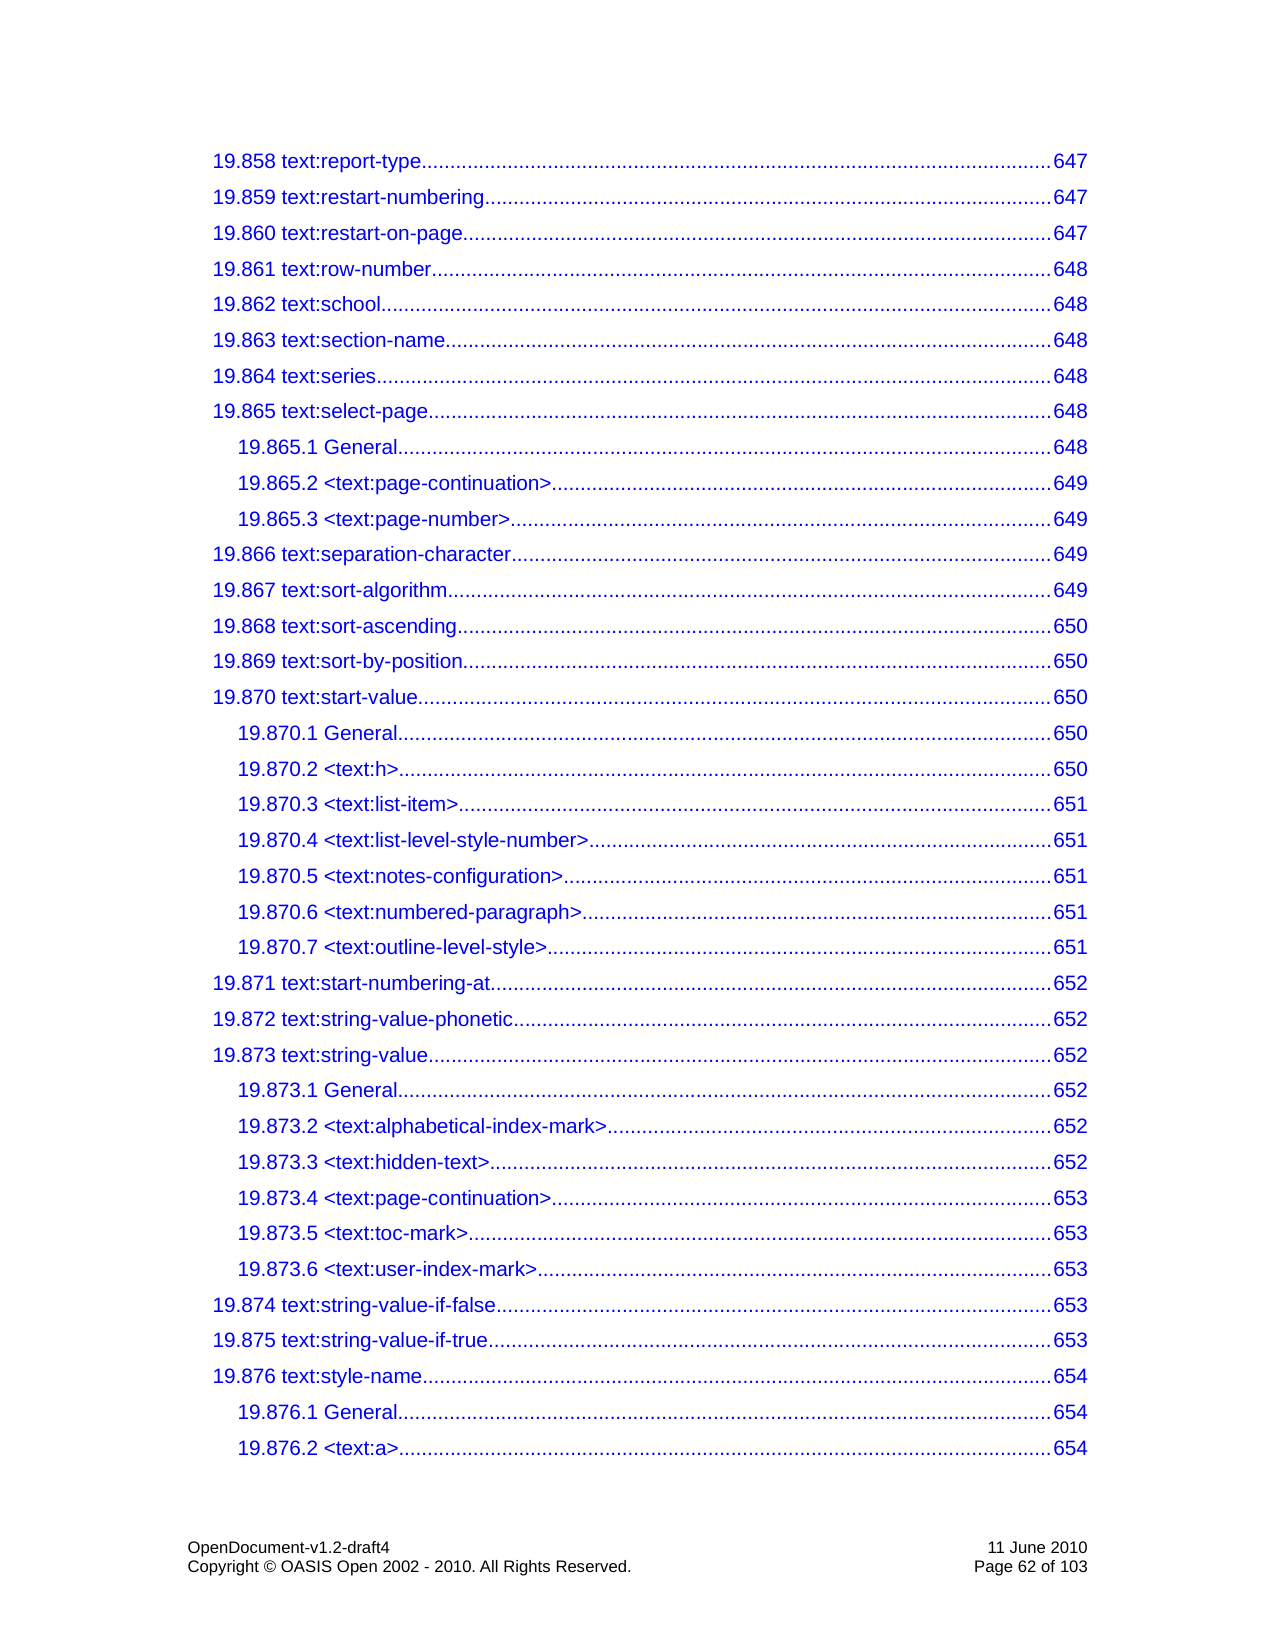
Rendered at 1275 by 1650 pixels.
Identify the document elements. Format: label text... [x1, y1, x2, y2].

text 19.865 text:select-page 648 [212, 400, 1088, 423]
text 19.870.7 <text:outline-level-style> 651 [237, 936, 1088, 959]
text 19.865.2 <text:page-continuation> 649 [237, 472, 1088, 495]
text 19.873.4 <text:page-continuation> 653 [237, 1186, 1088, 1209]
text 19.870.6 <text:numbered-paragraph> 651 [237, 900, 1088, 923]
text 19.865.1 General 648 [237, 436, 1088, 459]
text 19.868 text:sort-ascending 650 [212, 614, 1088, 638]
text 19.874 text:string-value-if-false 653 [212, 1293, 1088, 1317]
text 19.873.6 <text:user-index-mark> 653 [237, 1258, 1088, 1281]
text 19.876.1 General 654 [237, 1401, 1088, 1424]
text 19.870.4 <text:list-level-style-number> 651 [237, 829, 1088, 852]
text 19.870.2 <text:h> 650 [237, 757, 1088, 781]
text 19.875 text:string-value-if-true 653 [212, 1329, 1088, 1352]
text 19.871 text:start-numbering-at 652 [212, 972, 1088, 995]
text 19.866 text:separation-character 649 [212, 543, 1088, 566]
text 19.873.1 General 652 [237, 1079, 1088, 1102]
text 19.860 text:restart-on-page 647 [212, 221, 1088, 245]
text 19.869 text:sort-by-position 650 [212, 650, 1088, 673]
text 19.863 text:section-name 648 [212, 329, 1088, 352]
text 19.870 text:start-value 650 [212, 686, 1088, 709]
text 19.867 text:sort-algorithm 649 [212, 579, 1088, 602]
text 19.864 text:series 648 [212, 364, 1088, 388]
text 19.876 text:style-name 654 [212, 1365, 1088, 1388]
text 19.862 text:school 648 [212, 293, 1088, 316]
text 19.865.3 <text:page-number> 649 [237, 507, 1088, 531]
text 19.870.5 <text:notes-configuration> 651 [237, 864, 1088, 888]
text 19.876.2 <text:a> 654 [237, 1436, 1088, 1459]
text 19.870.1 General 650 [237, 722, 1088, 745]
text 19.859 text:restart-numbering 647 [212, 186, 1088, 209]
text 19.873 text:string-value 652 [212, 1043, 1088, 1066]
text 19.873.2 <text:alphabetical-index-mark> 652 [237, 1115, 1088, 1138]
text 19.873.3 <text:hidden-text> 652 [237, 1150, 1088, 1174]
text 19.858 text:report-type 647 [212, 150, 1088, 173]
text 19.872 text:string-value-phonetic 652 [212, 1007, 1088, 1031]
text 19.870.3 <text:list-item> 651 [237, 793, 1088, 816]
text 19.873.5 <text:toc-mark> 653 [237, 1222, 1088, 1245]
text 19.861 text:row-number 648 [212, 257, 1088, 280]
